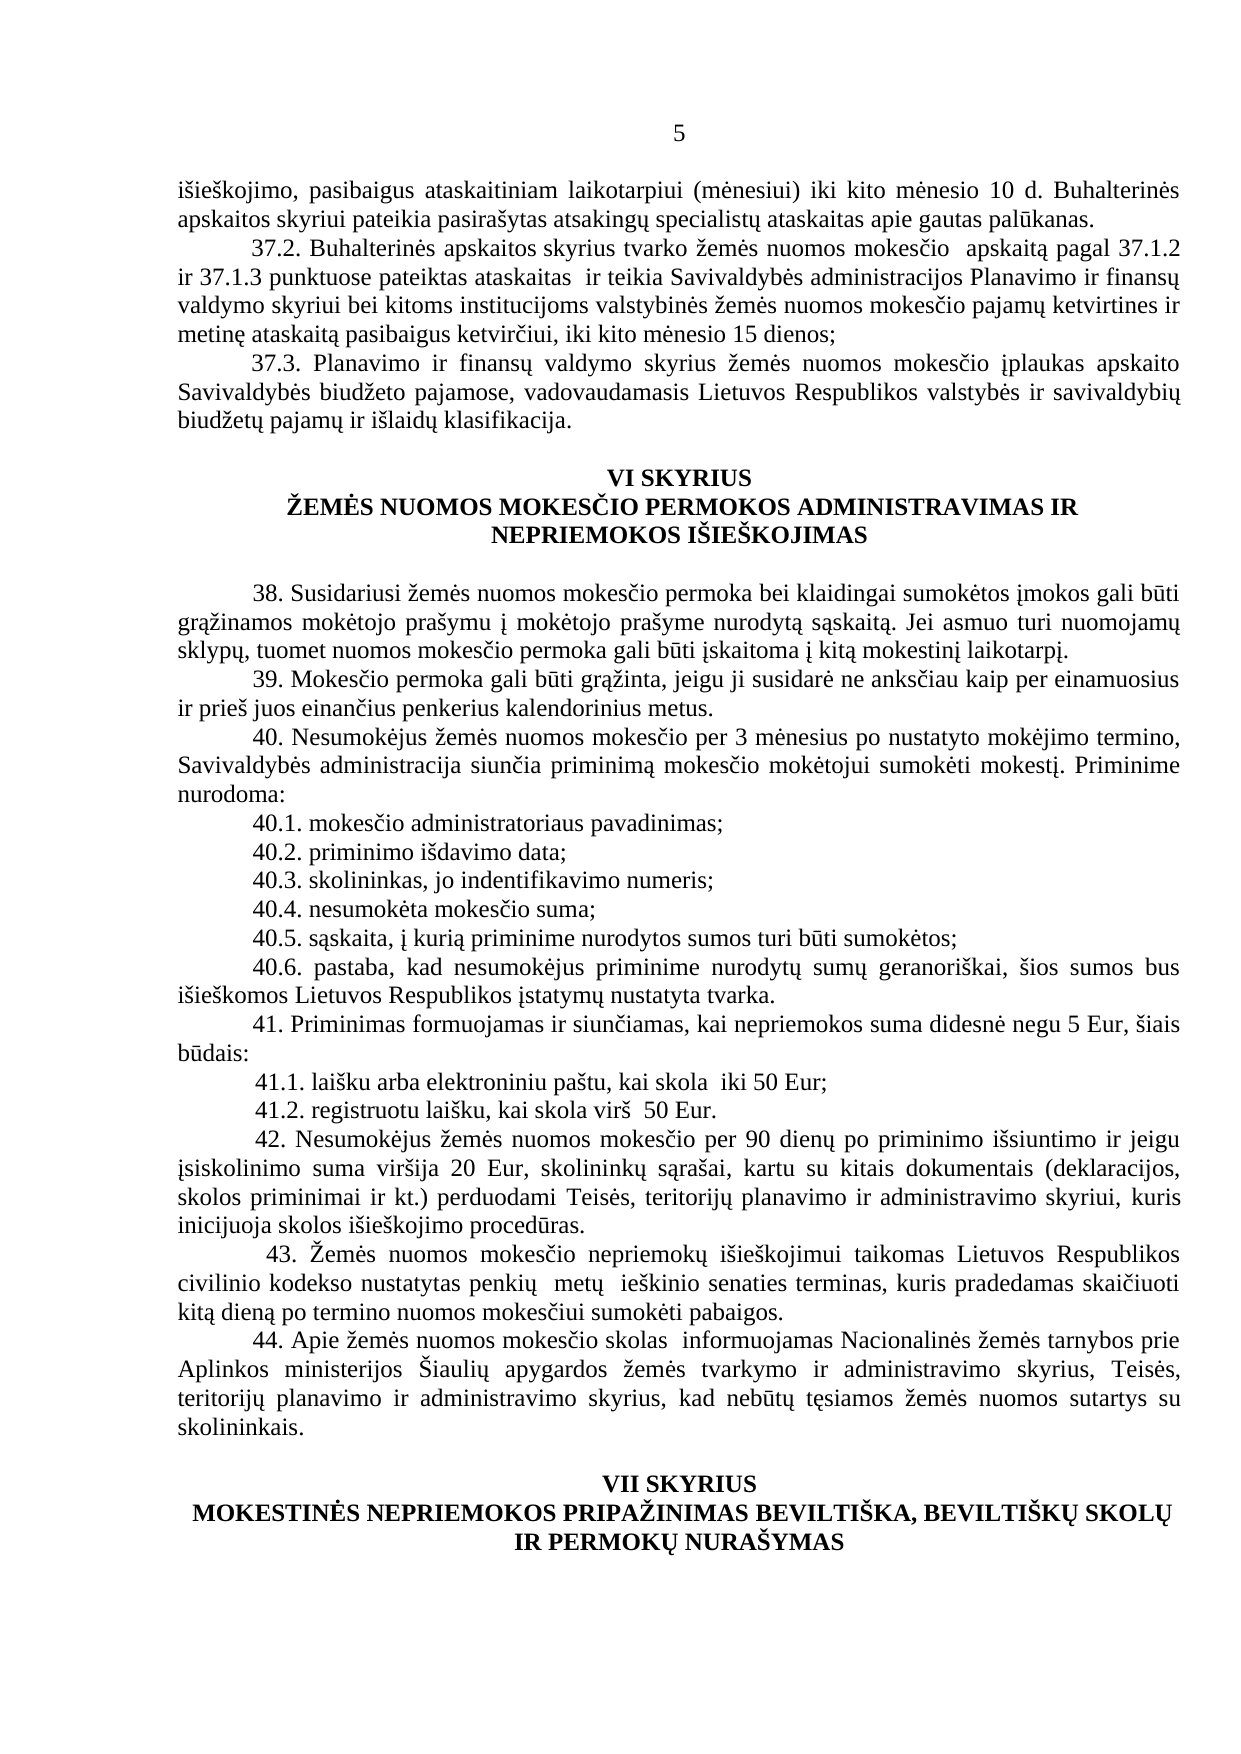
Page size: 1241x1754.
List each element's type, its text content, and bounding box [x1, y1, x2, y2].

text MOKESTINĖS NEPRIEMOKOS PRIPAŽINIMAS BEVILTIŠKA, BEVILTIŠKŲ SKOLŲ IR PERMOKŲ NURAŠYMAS [177, 1498, 1181, 1556]
text 40.4. nesumokėta mokesčio suma; [177, 894, 1181, 923]
text 40.5. sąskaita, į kurią priminime nurodytos sumos turi būti sumokėtos; [177, 923, 1181, 952]
text 41.1. laišku arba elektroniniu paštu, kai skola iki 50 Eur; [177, 1067, 1181, 1096]
text 42. Nesumokėjus žemės nuomos mokesčio per 90 dienų po priminimo išsiuntimo ir jeigu įsiskolinimo suma viršija 20 Eur, skolininkų sąrašai, kartu su kitais dokumentais (deklaracijos, skolos priminimai ir kt.) perduodami Teisės, teritorijų planavimo ir administravimo skyriui, kuris inicijuoja skolos išieškojimo procedūras. [177, 1124, 1181, 1239]
text 40.6. pastaba, kad nesumokėjus priminime nurodytų sumų geranoriškai, šios sumos bus išieškomos Lietuvos Respublikos įstatymų nustatyta tvarka. [177, 952, 1181, 1009]
text 41. Priminimas formuojamas ir siunčiamas, kai nepriemokos suma didesnė negu 5 Eur, šiais būdais: [177, 1009, 1181, 1067]
text 43. Žemės nuomos mokesčio nepriemokų išieškojimui taikomas Lietuvos Respublikos civilinio kodekso nustatytas penkių metų ieškinio senaties terminas, kuris pradedamas skaičiuoti kitą dieną po termino nuomos mokesčiui sumokėti pabaigos. [177, 1239, 1181, 1326]
text 37.3. Planavimo ir finansų valdymo skyrius žemės nuomos mokesčio įplaukas apskaito Savivaldybės biudžeto pajamose, vadovaudamasis Lietuvos Respublikos valstybės ir savivaldybių biudžetų pajamų ir išlaidų klasifikacija. [177, 348, 1181, 434]
text 40.2. priminimo išdavimo data; [177, 837, 1181, 866]
text ŽEMĖS NUOMOS MOKESČIO PERMOKOS ADMINISTRAVIMAS IR [177, 492, 1181, 521]
text 40. Nesumokėjus žemės nuomos mokesčio per 3 mėnesius po nustatyto mokėjimo termino, Savivaldybės administracija siunčia priminimą mokesčio mokėtojui sumokėti mokestį. Priminime nurodoma: [177, 722, 1181, 808]
text NEPRIEMOKOS IŠIEŠKOJIMAS [177, 521, 1181, 549]
text VI SKYRIUS [177, 463, 1181, 492]
text 37.2. Buhalterinės apskaitos skyrius tvarko žemės nuomos mokesčio apskaitą pagal 37.1.2 ir 37.1.3 punktuose pateiktas ataskaitas ir teikia Savivaldybės administracijos Planavimo ir finansų valdymo skyriui bei kitoms institucijoms valstybinės žemės nuomos mokesčio pajamų ketvirtines ir metinę ataskaitą pasibaigus ketvirčiui, iki kito mėnesio 15 dienos; [177, 233, 1181, 348]
text 41.2. registruotu laišku, kai skola virš 50 Eur. [177, 1096, 1181, 1124]
text 39. Mokesčio permoka gali būti grąžinta, jeigu ji susidarė ne anksčiau kaip per einamuosius ir prieš juos einančius penkerius kalendorinius metus. [177, 664, 1181, 722]
text 38. Susidariusi žemės nuomos mokesčio permoka bei klaidingai sumokėtos įmokos gali būti grąžinamos mokėtojo prašymu į mokėtojo prašyme nurodytą sąskaitą. Jei asmuo turi nuomojamų sklypų, tuomet nuomos mokesčio permoka gali būti įskaitoma į kitą mokestinį laikotarpį. [177, 578, 1181, 664]
text 40.3. skolininkas, jo indentifikavimo numeris; [177, 866, 1181, 894]
text 40.1. mokesčio administratoriaus pavadinimas; [177, 808, 1181, 837]
text 44. Apie žemės nuomos mokesčio skolas informuojamas Nacionalinės žemės tarnybos prie Aplinkos ministerijos Šiaulių apygardos žemės tvarkymo ir administravimo skyrius, Teisės, teritorijų planavimo ir administravimo skyrius, kad nebūtų tęsiamos žemės nuomos sutartys su skolininkais. [177, 1326, 1181, 1441]
text išieškojimo, pasibaigus ataskaitiniam laikotarpiui (mėnesiui) iki kito mėnesio 10 d. Buhalterinės apskaitos skyriui pateikia pasirašytas atsakingų specialistų ataskaitas apie gautas palūkanas. [177, 176, 1181, 233]
text VII SKYRIUS [177, 1469, 1181, 1498]
